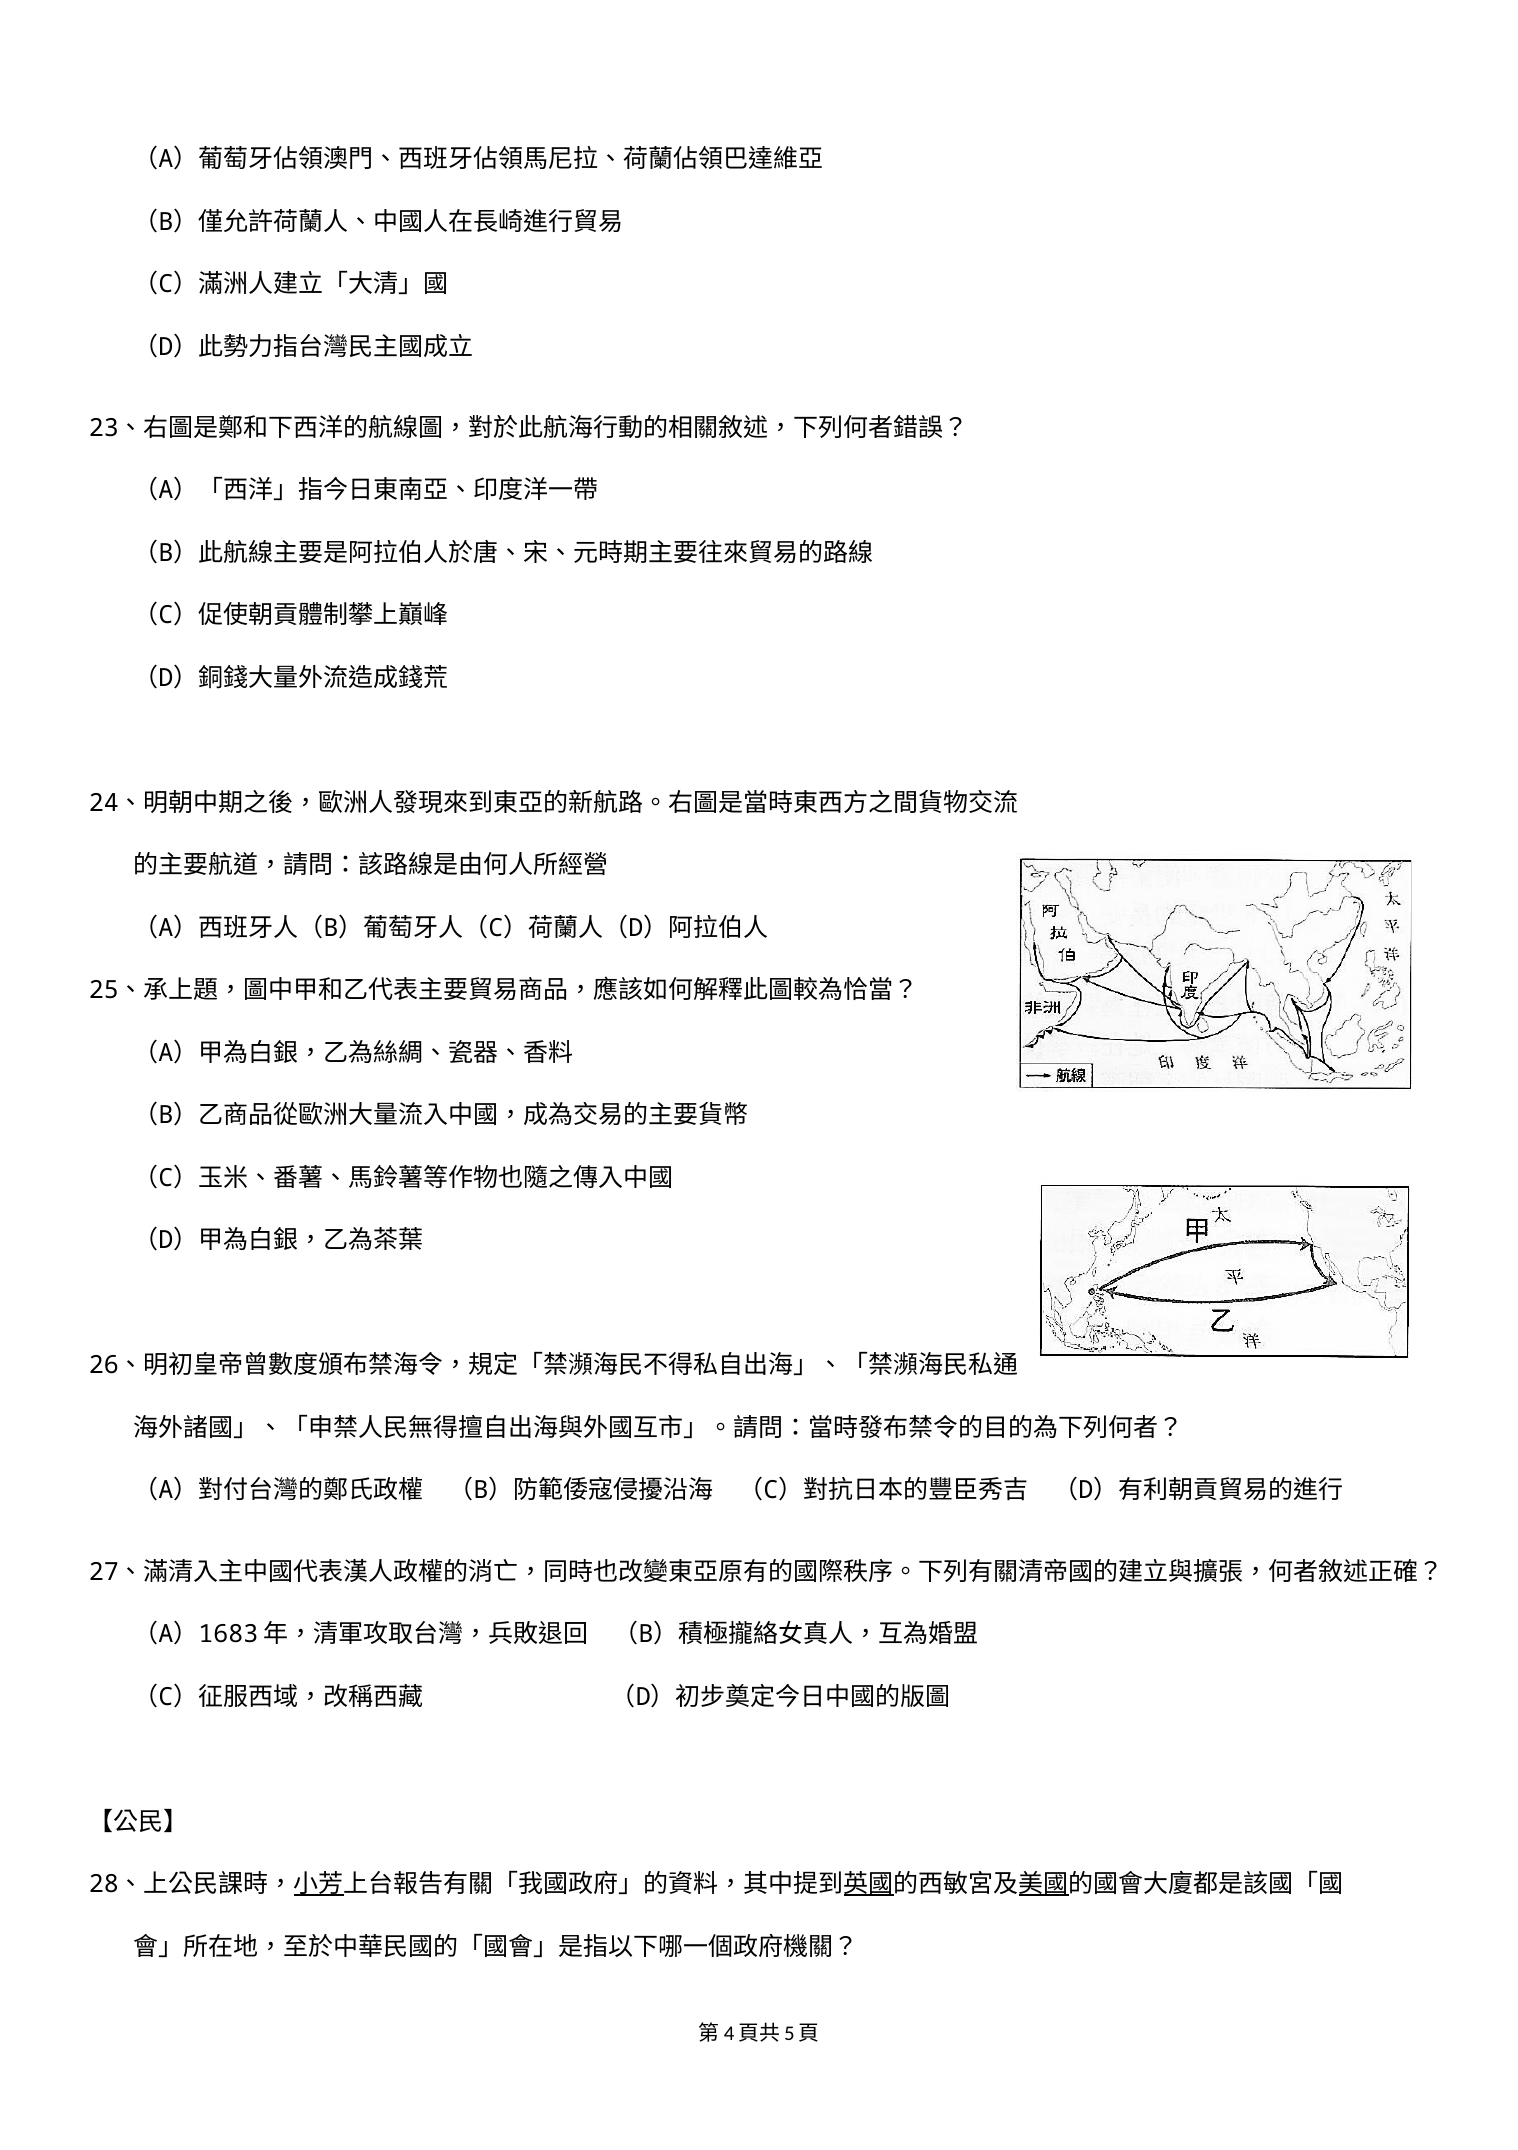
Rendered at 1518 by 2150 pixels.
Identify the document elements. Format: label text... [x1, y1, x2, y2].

text 【公民】 [89, 1777, 1429, 1840]
text （A）「西洋」指今日東南亞、印度洋一帶 [133, 446, 1429, 509]
text （D）甲為白銀，乙為茶葉 [133, 1196, 1038, 1259]
text （D）銅錢大量外流造成錢荒 [133, 634, 1429, 696]
text 25、承上題，圖中甲和乙代表主要貿易商品，應該如何解釋此圖較為恰當？ [89, 946, 1015, 1009]
text [1411, 1196, 1429, 1259]
text （C）玉米、番薯、馬鈴薯等作物也隨之傳入中國 [133, 1134, 1429, 1196]
text [1412, 1009, 1429, 1071]
text 27、滿清入主中國代表漢人政權的消亡，同時也改變東亞原有的國際秩序。下列有關清帝國的建立與擴張，何者敘述正確？ [89, 1527, 1429, 1590]
text （A）甲為白銀，乙為絲綢、瓷器、香料 [133, 1009, 1015, 1071]
text （A）葡萄牙佔領澳門、西班牙佔領馬尼拉、荷蘭佔領巴達維亞 [133, 115, 1429, 177]
text （D）此勢力指台灣民主國成立 [133, 302, 1429, 365]
text （B）乙商品從歐洲大量流入中國，成為交易的主要貨幣 [133, 1071, 1429, 1134]
text [1412, 946, 1429, 1009]
text （C）征服西域，改稱西藏 （D）初步奠定今日中國的版圖 [133, 1652, 1429, 1715]
text （A）西班牙人（B）葡萄牙人（C）荷蘭人（D）阿拉伯人 [133, 884, 1015, 946]
text （B）此航線主要是阿拉伯人於唐、宋、元時期主要往來貿易的路線 [133, 509, 1429, 571]
text （A）1683年，清軍攻取台灣，兵敗退回 （B）積極攏絡女真人，互為婚盟 [133, 1590, 1429, 1652]
text 28、上公民課時，小芳上台報告有關「我國政府」的資料，其中提到英國的西敏宮及美國的國會大廈都是該國「國會」所在地，至於中華民國的「國會」是指以下哪一個政府機關？ [89, 1840, 1388, 1965]
text （C）促使朝貢體制攀上巔峰 [133, 571, 1429, 634]
text 26、明初皇帝曾數度頒布禁海令，規定「禁瀕海民不得私自出海」、「禁瀕海民私通海外諸國」、「申禁人民無得擅自出海與外國互市」。請問：當時發布禁令的目的為下列何者？ [89, 1321, 1429, 1446]
text 23、右圖是鄭和下西洋的航線圖，對於此航海行動的相關敘述，下列何者錯誤？ [89, 384, 1429, 446]
text （B）僅允許荷蘭人、中國人在長崎進行貿易 [133, 177, 1429, 240]
text （A）對付台灣的鄭氏政權 （B）防範倭寇侵擾沿海 （C）對抗日本的豐臣秀吉 （D）有利朝貢貿易的進行 [133, 1446, 1429, 1509]
text （C）滿洲人建立「大清」國 [133, 240, 1429, 302]
text 24、明朝中期之後，歐洲人發現來到東亞的新航路。右圖是當時東西方之間貨物交流的主要航道，請問：該路線是由何人所經營 [89, 759, 1019, 884]
